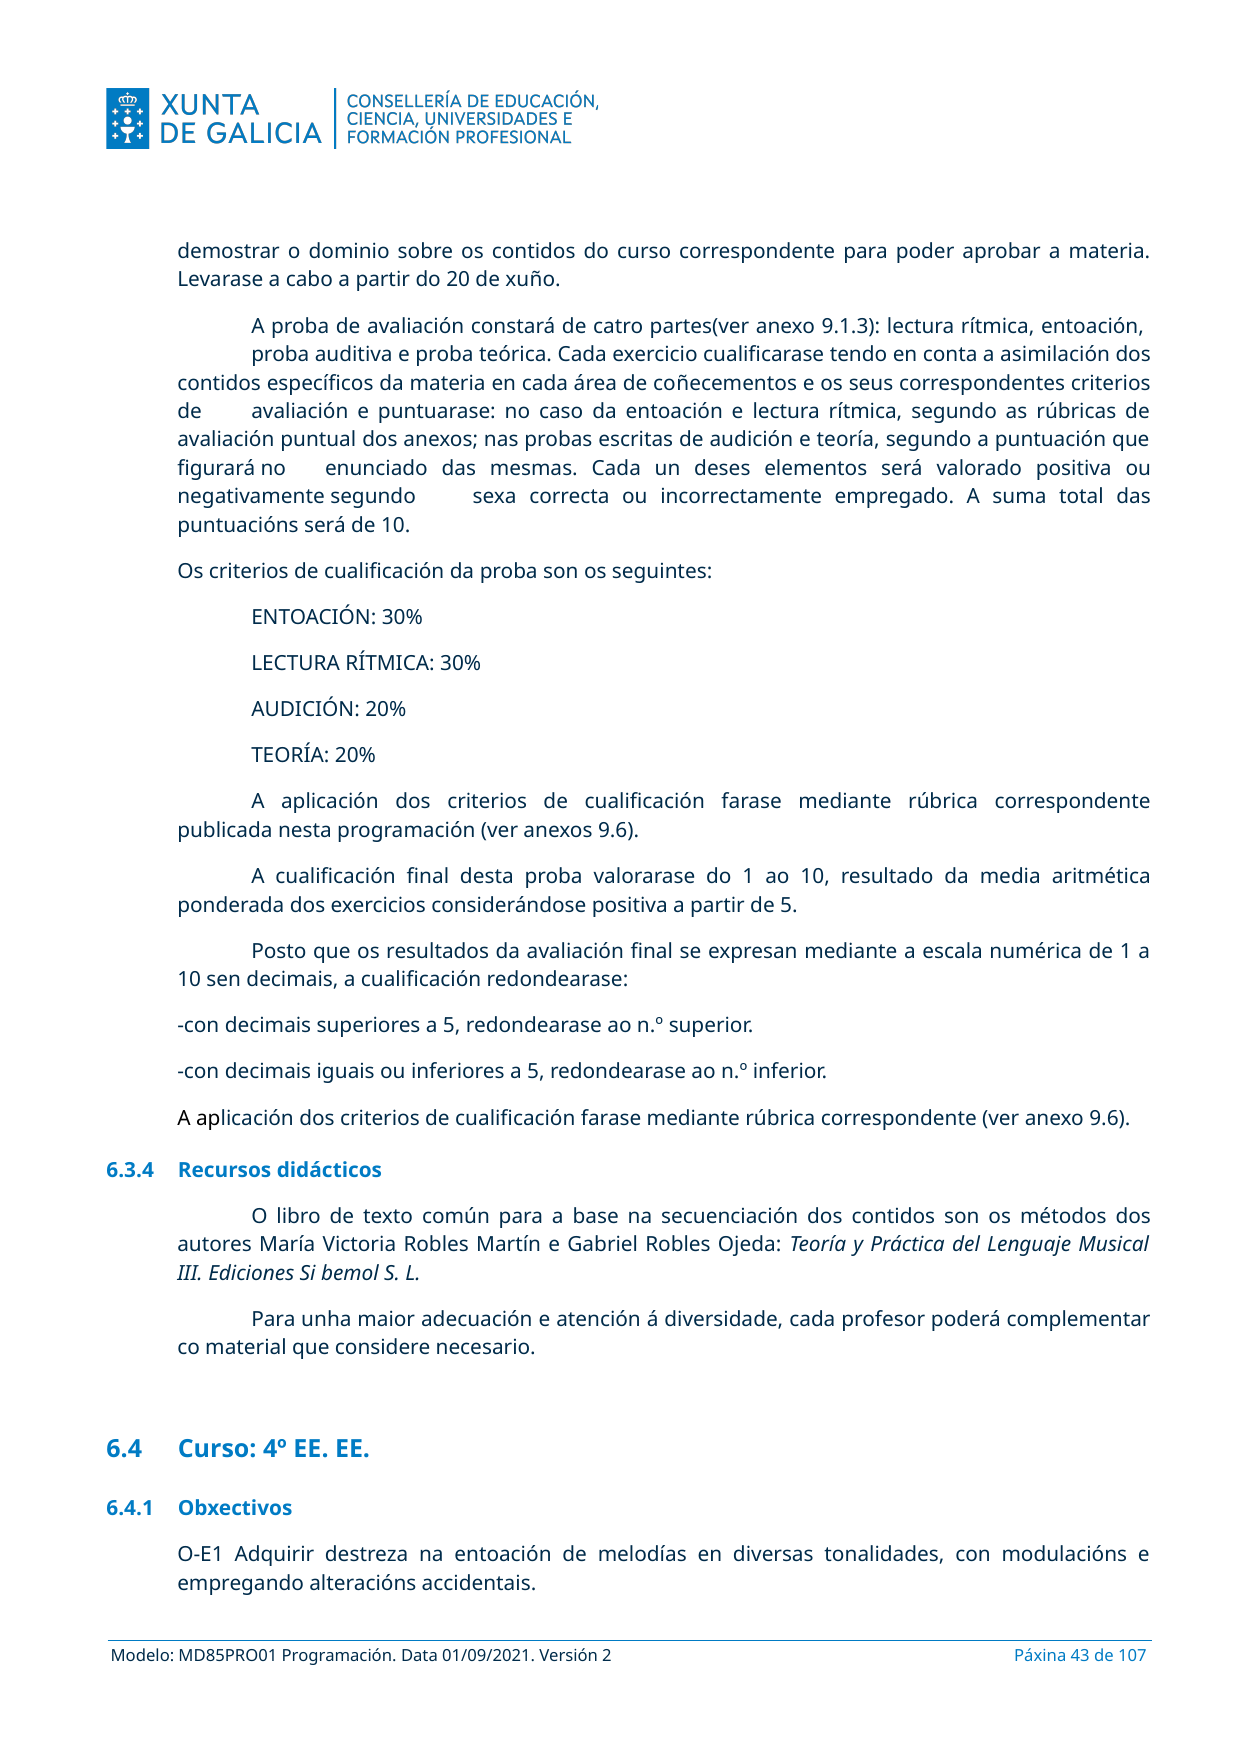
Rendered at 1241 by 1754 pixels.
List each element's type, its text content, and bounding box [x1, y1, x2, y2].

subtitle Recursos didácticos [106, 1155, 1152, 1183]
text TEORÍA: 20% [177, 741, 1152, 769]
text demostrar o dominio sobre os contidos do curso correspondente para poder aprobar a materia. Levarase a cabo a partir do 20 de xuño. [177, 236, 1152, 293]
text Os criterios de cualificación da proba son os seguintes: [177, 556, 1152, 584]
subtitle Curso: 4º EE. EE. [106, 1431, 1152, 1465]
text AUDICIÓN: 20% [177, 694, 1152, 723]
text O libro de texto común para a base na secuenciación dos contidos son os métodos dos autores María Victoria Robles Martín e Gabriel Robles Ojeda: Teoría y Práctica del Lenguaje Musical III. Ediciones Si bemol S. L. [177, 1201, 1152, 1286]
text Posto que os resultados da avaliación final se expresan mediante a escala numérica de 1 a 10 sen decimais, a cualificación redondearase: [177, 936, 1152, 993]
text LECTURA RÍTMICA: 30% [177, 648, 1152, 677]
text A aplicación dos criterios de cualificación farase mediante rúbrica correspondente (ver anexo 9.6). [177, 1103, 1152, 1131]
text ENTOACIÓN: 30% [177, 602, 1152, 631]
text O-E1 Adquirir destreza na entoación de melodías en diversas tonalidades, con modulacións e empregando alteracións accidentais. [177, 1539, 1152, 1596]
text A cualificación final desta proba valorarase do 1 ao 10, resultado da media aritmética ponderada dos exercicios considerándose positiva a partir de 5. [177, 861, 1152, 918]
text A proba de avaliación constará de catro partes(ver anexo 9.1.3): lectura rítmica, entoación, proba auditiva e proba teórica. Cada exercicio cualificarase tendo en conta a asimilación dos contidos específicos da materia en cada área de coñecementos e os seus correspondentes criterios de avaliación e puntuarase: no caso da entoación e lectura rítmica, segundo as rúbricas de avaliación puntual dos anexos; nas probas escritas de audición e teoría, segundo a puntuación que figurará no enunciado das mesmas. Cada un deses elementos será valorado positiva ou negativamente segundo sexa correcta ou incorrectamente empregado. A suma total das puntuacións será de 10. [177, 311, 1152, 538]
text -con decimais iguais ou inferiores a 5, redondearase ao n.º inferior. [177, 1057, 1152, 1085]
text Para unha maior adecuación e atención á diversidade, cada profesor poderá complementar co material que considere necesario. [177, 1304, 1152, 1361]
picture [106, 88, 599, 149]
text -con decimais superiores a 5, redondearase ao n.º superior. [177, 1010, 1152, 1039]
subtitle Obxectivos [106, 1493, 1152, 1522]
text A aplicación dos criterios de cualificación farase mediante rúbrica correspondente publicada nesta programación (ver anexos 9.6). [177, 787, 1152, 843]
